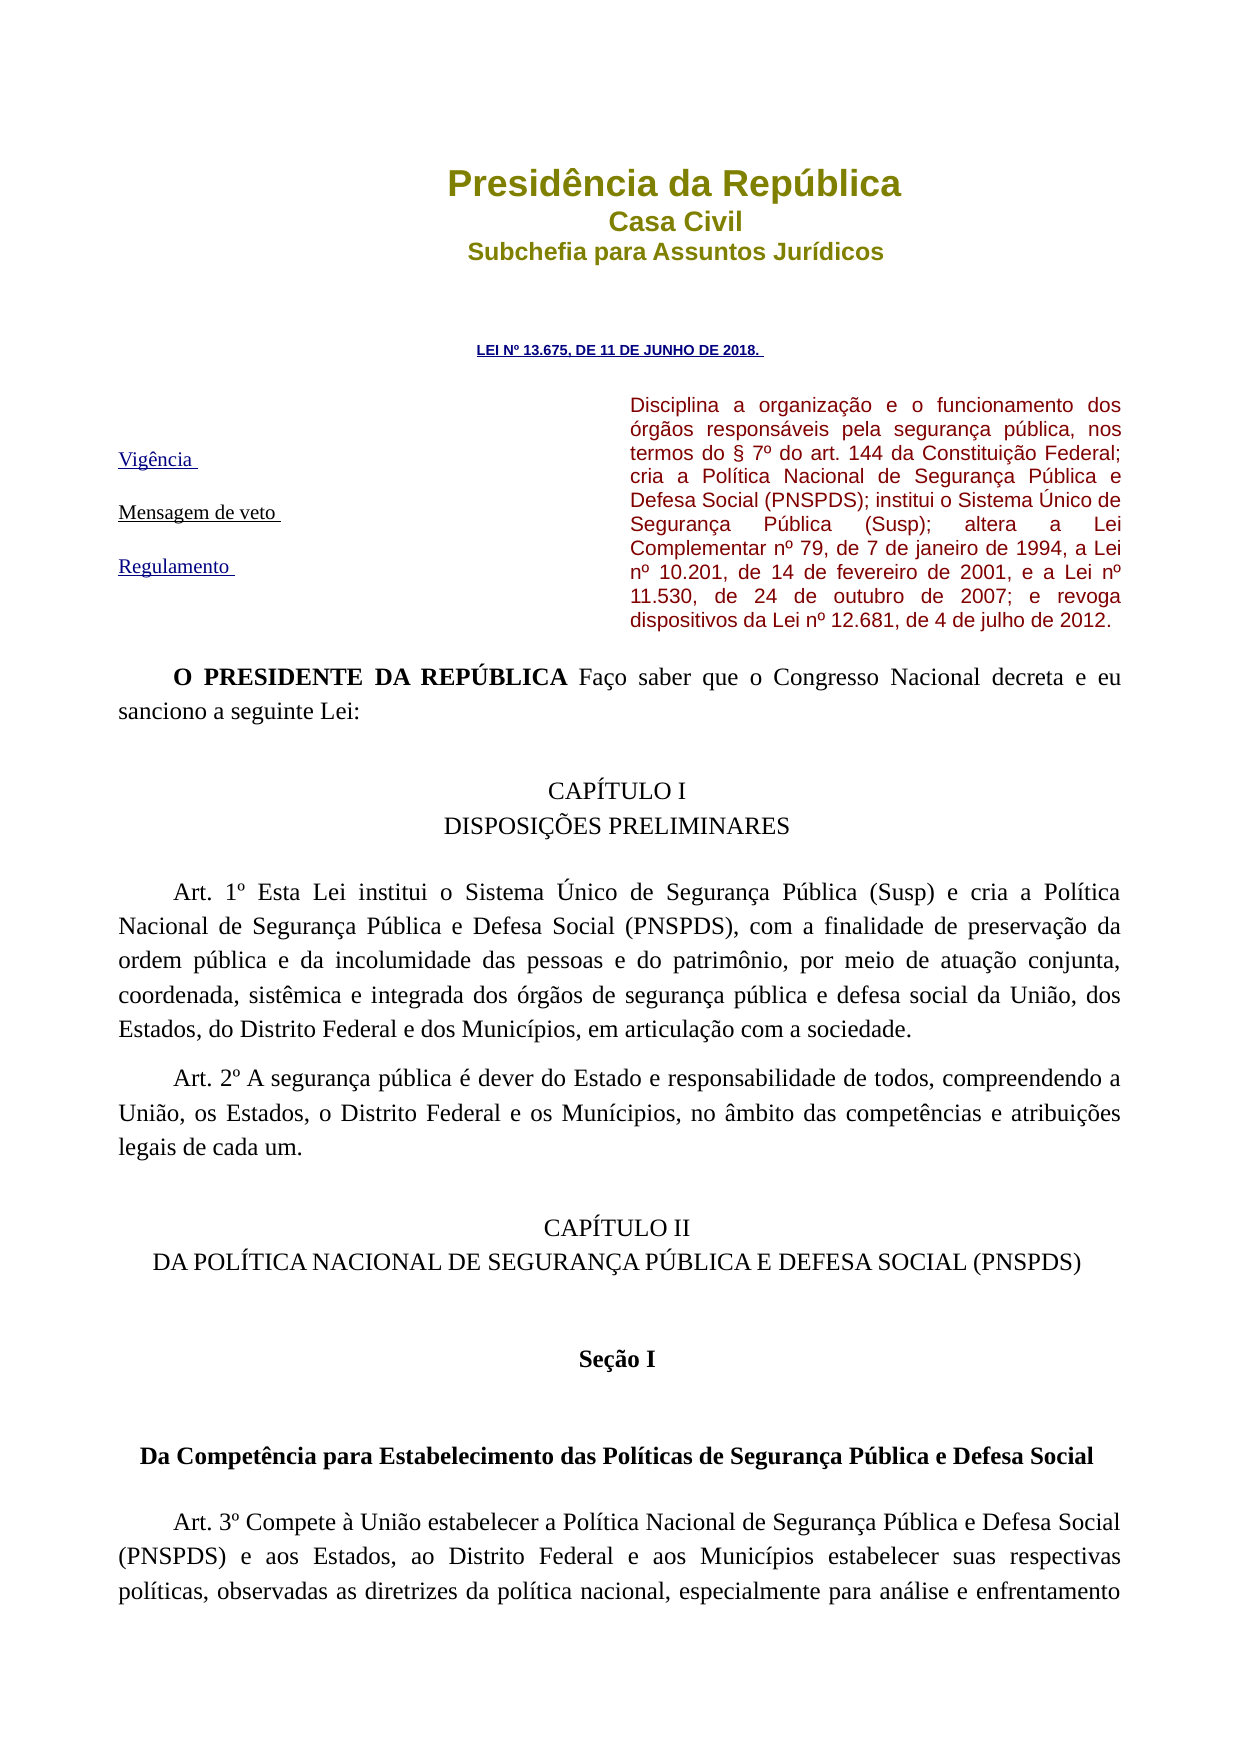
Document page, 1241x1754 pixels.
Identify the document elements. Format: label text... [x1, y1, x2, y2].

text Art. 2º A segurança pública é dever do Estado e responsabilidade de todos, compreendendo a União, os Estados, o Distrito Federal e os Munícipios, no âmbito das competências e atribuições legais de cada um. [118, 1063, 1122, 1161]
text Art. 1º Esta Lei institui o Sistema Único de Segurança Pública (Susp) e cria a Política Nacional de Segurança Pública e Defesa Social (PNSPDS), com a finalidade de preservação da ordem pública e da incolumidade das pessoas e do patrimônio, por meio de atuação conjunta, coordenada, sistêmica e integrada dos órgãos de segurança pública e defesa social da União, dos Estados, do Distrito Federal e dos Municípios, em articulação com a sociedade. [118, 877, 1122, 1043]
table_header Presidência da República Casa Civil Subchefia para Assuntos Jurídicos [388, 147, 971, 310]
text Art. 3º Compete à União estabelecer a Política Nacional de Segurança Pública e Defesa Social (PNSPDS) e aos Estados, ao Distrito Federal e aos Municípios estabelecer suas respectivas políticas, observadas as diretrizes da política nacional, especialmente para análise e enfrentamento [118, 1507, 1122, 1605]
text LEI Nº 13.675, DE 11 DE JUNHO DE 2018. [118, 341, 1122, 358]
table_header [269, 147, 387, 310]
table_header Disciplina a organização e o funcionamento dos órgãos responsáveis pela segurança pública, nos termos do § 7º do art. 144 da Constituição Federal; cria a Política Nacional de Segurança Pública e Defesa Social (PNSPDS); institui o Sistema Único de Segurança Pública (Susp); altera a Lei Complementar nº 79, de 7 de janeiro de 1994, a Lei nº 10.201, de 14 de fevereiro de 2001, e a Lei nº 11.530, de 24 de outubro de 2007; e revoga dispositivos da Lei nº 12.681, de 4 de julho de 2012. [630, 393, 1122, 662]
text Seção I [118, 1344, 1122, 1373]
text CAPÍTULO I DISPOSIÇÕES PRELIMINARES [118, 776, 1122, 839]
text O PRESIDENTE DA REPÚBLICA Faço saber que o Congresso Nacional decreta e eu sanciono a seguinte Lei: [118, 662, 1122, 725]
text Da Competência para Estabelecimento das Políticas de Segurança Pública e Defesa Social [118, 1441, 1122, 1470]
table_header Vigência Mensagem de veto Regulamento [118, 393, 630, 662]
text CAPÍTULO II DA POLÍTICA NACIONAL DE SEGURANÇA PÚBLICA E DEFESA SOCIAL (PNSPDS) [118, 1213, 1122, 1276]
